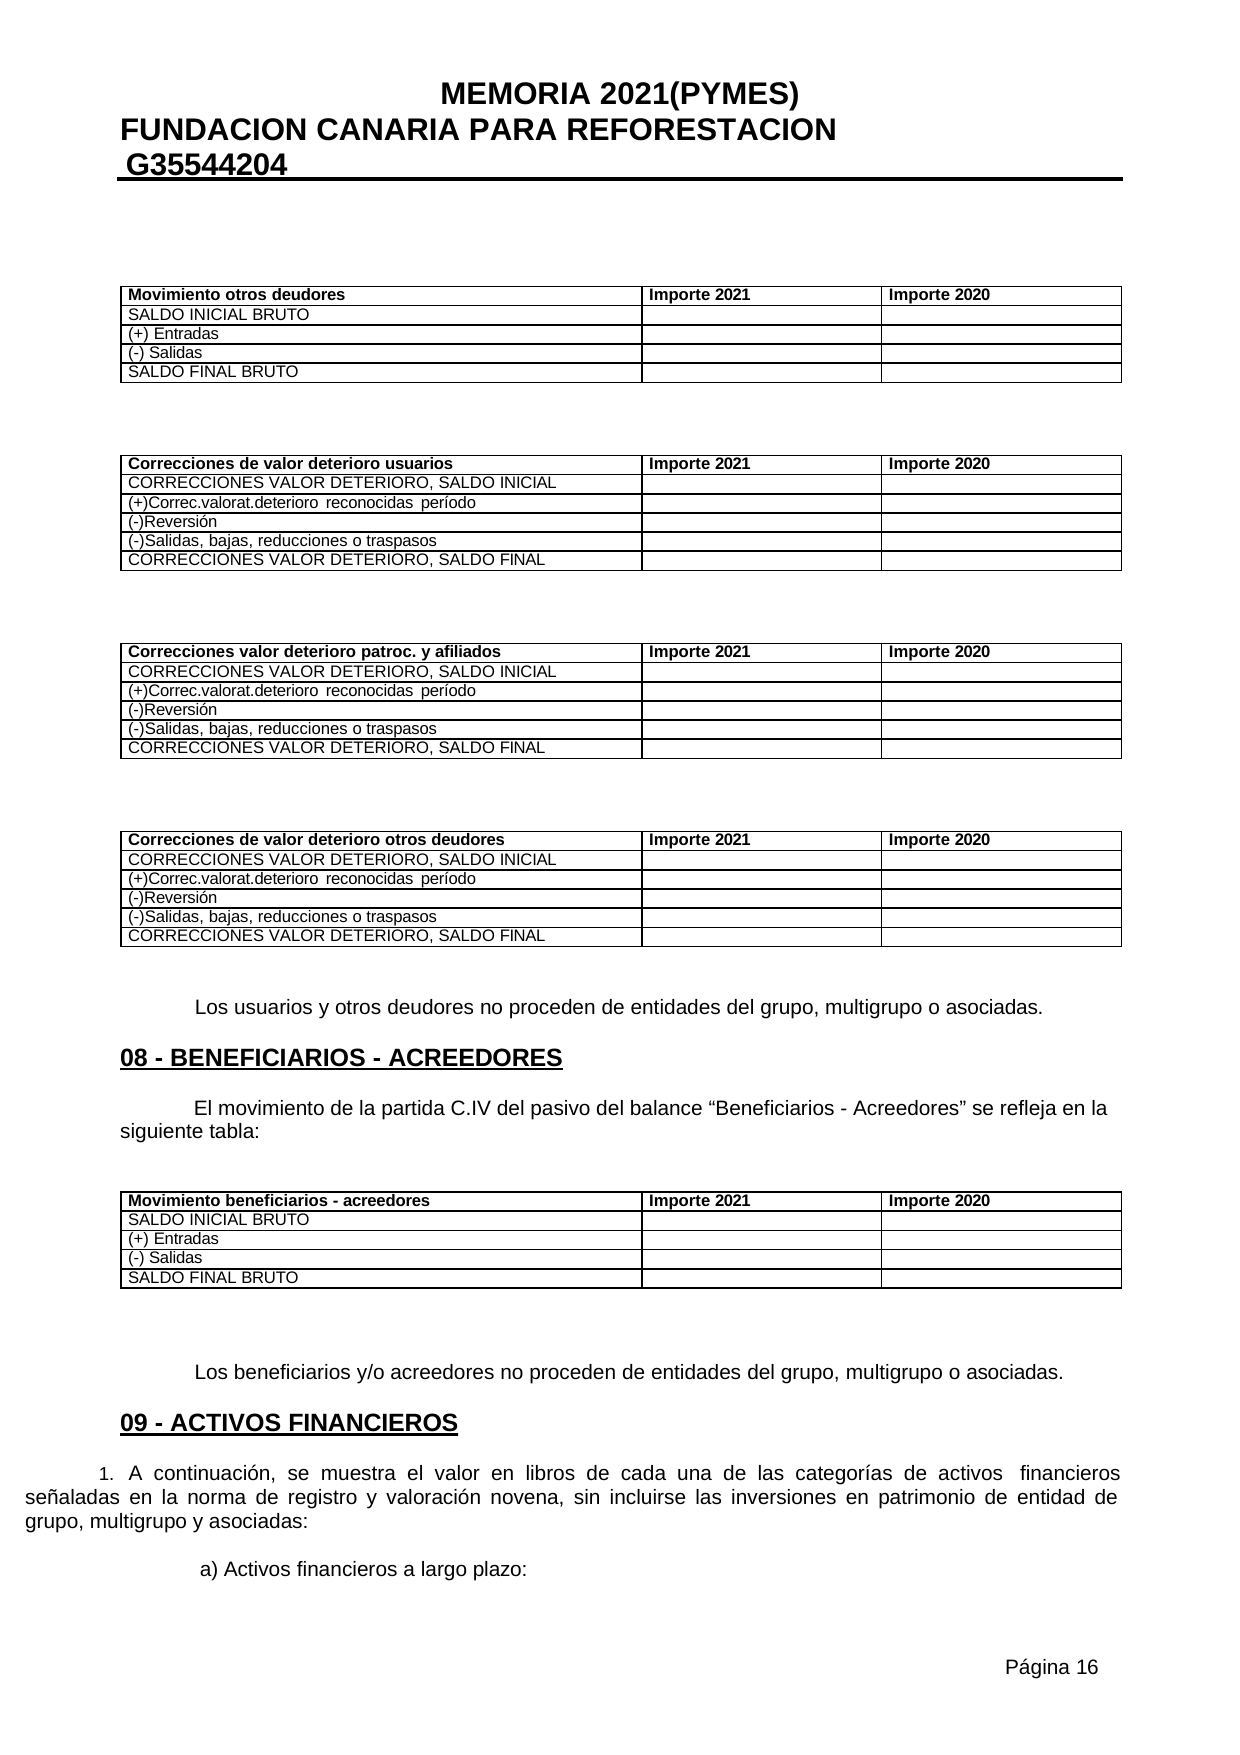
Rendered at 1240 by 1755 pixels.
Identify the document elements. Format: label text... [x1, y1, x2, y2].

table_cell CORRECCIONES VALOR DETERIORO, SALDO INICIAL [122, 663, 641, 681]
table_cell [643, 514, 881, 531]
table_cell SALDO FINAL BRUTO [122, 364, 641, 381]
table_cell CORRECCIONES VALOR DETERIORO, SALDO FINAL [122, 740, 641, 758]
table_cell [643, 533, 881, 550]
table_header Importe 2021 [643, 1193, 881, 1210]
table_cell CORRECCIONES VALOR DETERIORO, SALDO INICIAL [122, 475, 641, 493]
list A continuación, se muestra el valor en libros de cada una de las categorías de activos financieros señaladas en la norma de registro y valoración novena, sin incluirse las inversiones en patrimonio de entidad de grupo, multigrupo y asociadas: [25, 1461, 1120, 1532]
table_cell [643, 364, 881, 381]
table_cell [882, 663, 1121, 681]
list Activos financieros a largo plazo: [199, 1557, 1214, 1581]
table_header Importe 2021 [643, 644, 881, 662]
table_cell [882, 683, 1121, 700]
table_cell CORRECCIONES VALOR DETERIORO, SALDO INICIAL [122, 851, 641, 869]
table_cell [882, 740, 1121, 758]
table_cell [882, 1231, 1121, 1249]
table_cell [882, 552, 1121, 569]
table_cell [882, 533, 1121, 550]
table_header Movimiento beneficiarios - acreedores [122, 1193, 641, 1210]
text Los usuarios y otros deudores no proceden de entidades del grupo, multigrupo o asociadas. [44, 995, 1194, 1019]
table_cell (+)Correc.valorat.deterioro reconocidas período [122, 683, 641, 700]
table_cell (-)Reversión [122, 702, 641, 719]
table_cell (-)Salidas, bajas, reducciones o traspasos [122, 533, 641, 550]
table_cell (-) Salidas [122, 1250, 641, 1268]
table_cell [643, 851, 881, 869]
table_header Correcciones de valor deterioro otros deudores [122, 832, 641, 850]
table_cell [882, 514, 1121, 531]
table_cell [643, 890, 881, 907]
table_cell [643, 475, 881, 493]
table_cell [882, 326, 1121, 343]
table_cell [882, 871, 1121, 888]
table_cell [882, 928, 1121, 946]
table_header Importe 2021 [643, 456, 881, 474]
table_cell [882, 1212, 1121, 1229]
text Los beneficiarios y/o acreedores no proceden de entidades del grupo, multigrupo o asociadas. [45, 1360, 1213, 1384]
table_cell [643, 721, 881, 738]
table_cell [882, 909, 1121, 926]
table_cell (-)Reversión [122, 890, 641, 907]
table_cell [643, 702, 881, 719]
list - ACTIVOS FINANCIEROS [120, 1408, 1214, 1437]
table_cell (-)Salidas, bajas, reducciones o traspasos [122, 909, 641, 926]
table_cell [643, 1231, 881, 1249]
table_cell CORRECCIONES VALOR DETERIORO, SALDO FINAL [122, 552, 641, 569]
text El movimiento de la partida C.IV del pasivo del balance “Beneficiarios - Acreedores” se refleja en la siguiente tabla: [120, 1095, 1123, 1143]
table_cell [882, 495, 1121, 512]
table_header Importe 2020 [882, 1193, 1121, 1210]
table_cell [643, 683, 881, 700]
table_header Importe 2020 [882, 456, 1121, 474]
table_header Correcciones de valor deterioro usuarios [122, 456, 641, 474]
table_header Importe 2020 [882, 644, 1121, 662]
table_cell [643, 871, 881, 888]
table_header Importe 2021 [643, 832, 881, 850]
table_cell [882, 702, 1121, 719]
table_cell (+)Correc.valorat.deterioro reconocidas período [122, 871, 641, 888]
table_cell (-)Reversión [122, 514, 641, 531]
table_cell [643, 928, 881, 946]
table_cell SALDO FINAL BRUTO [122, 1270, 641, 1287]
table_cell [882, 1250, 1121, 1268]
table_cell [882, 1270, 1121, 1287]
table_header Movimiento otros deudores [122, 287, 641, 305]
table_cell (-) Salidas [122, 345, 641, 362]
table_cell [643, 909, 881, 926]
table_cell [643, 326, 881, 343]
table_cell [643, 1270, 881, 1287]
table_cell [882, 345, 1121, 362]
table_cell CORRECCIONES VALOR DETERIORO, SALDO FINAL [122, 928, 641, 946]
table_cell [643, 1212, 881, 1229]
table_cell (+) Entradas [122, 326, 641, 343]
table_cell [882, 890, 1121, 907]
table_header Importe 2020 [882, 287, 1121, 305]
list - BENEFICIARIOS - ACREEDORES [120, 1043, 1214, 1071]
table_cell [882, 721, 1121, 738]
table_cell [643, 345, 881, 362]
table_cell [643, 1250, 881, 1268]
table_cell (-)Salidas, bajas, reducciones o traspasos [122, 721, 641, 738]
table_cell [643, 663, 881, 681]
table_cell [882, 475, 1121, 493]
table_cell [882, 306, 1121, 324]
table_cell SALDO INICIAL BRUTO [122, 1212, 641, 1229]
table_cell SALDO INICIAL BRUTO [122, 306, 641, 324]
table_header Importe 2021 [643, 287, 881, 305]
table_cell [643, 495, 881, 512]
table_cell [882, 851, 1121, 869]
table_cell [643, 306, 881, 324]
table_header Correcciones valor deterioro patroc. y afiliados [122, 644, 641, 662]
table_cell [643, 552, 881, 569]
table_cell [643, 740, 881, 758]
table_header Importe 2020 [882, 832, 1121, 850]
table_cell (+) Entradas [122, 1231, 641, 1249]
table_cell [882, 364, 1121, 381]
table_cell (+)Correc.valorat.deterioro reconocidas período [122, 495, 641, 512]
